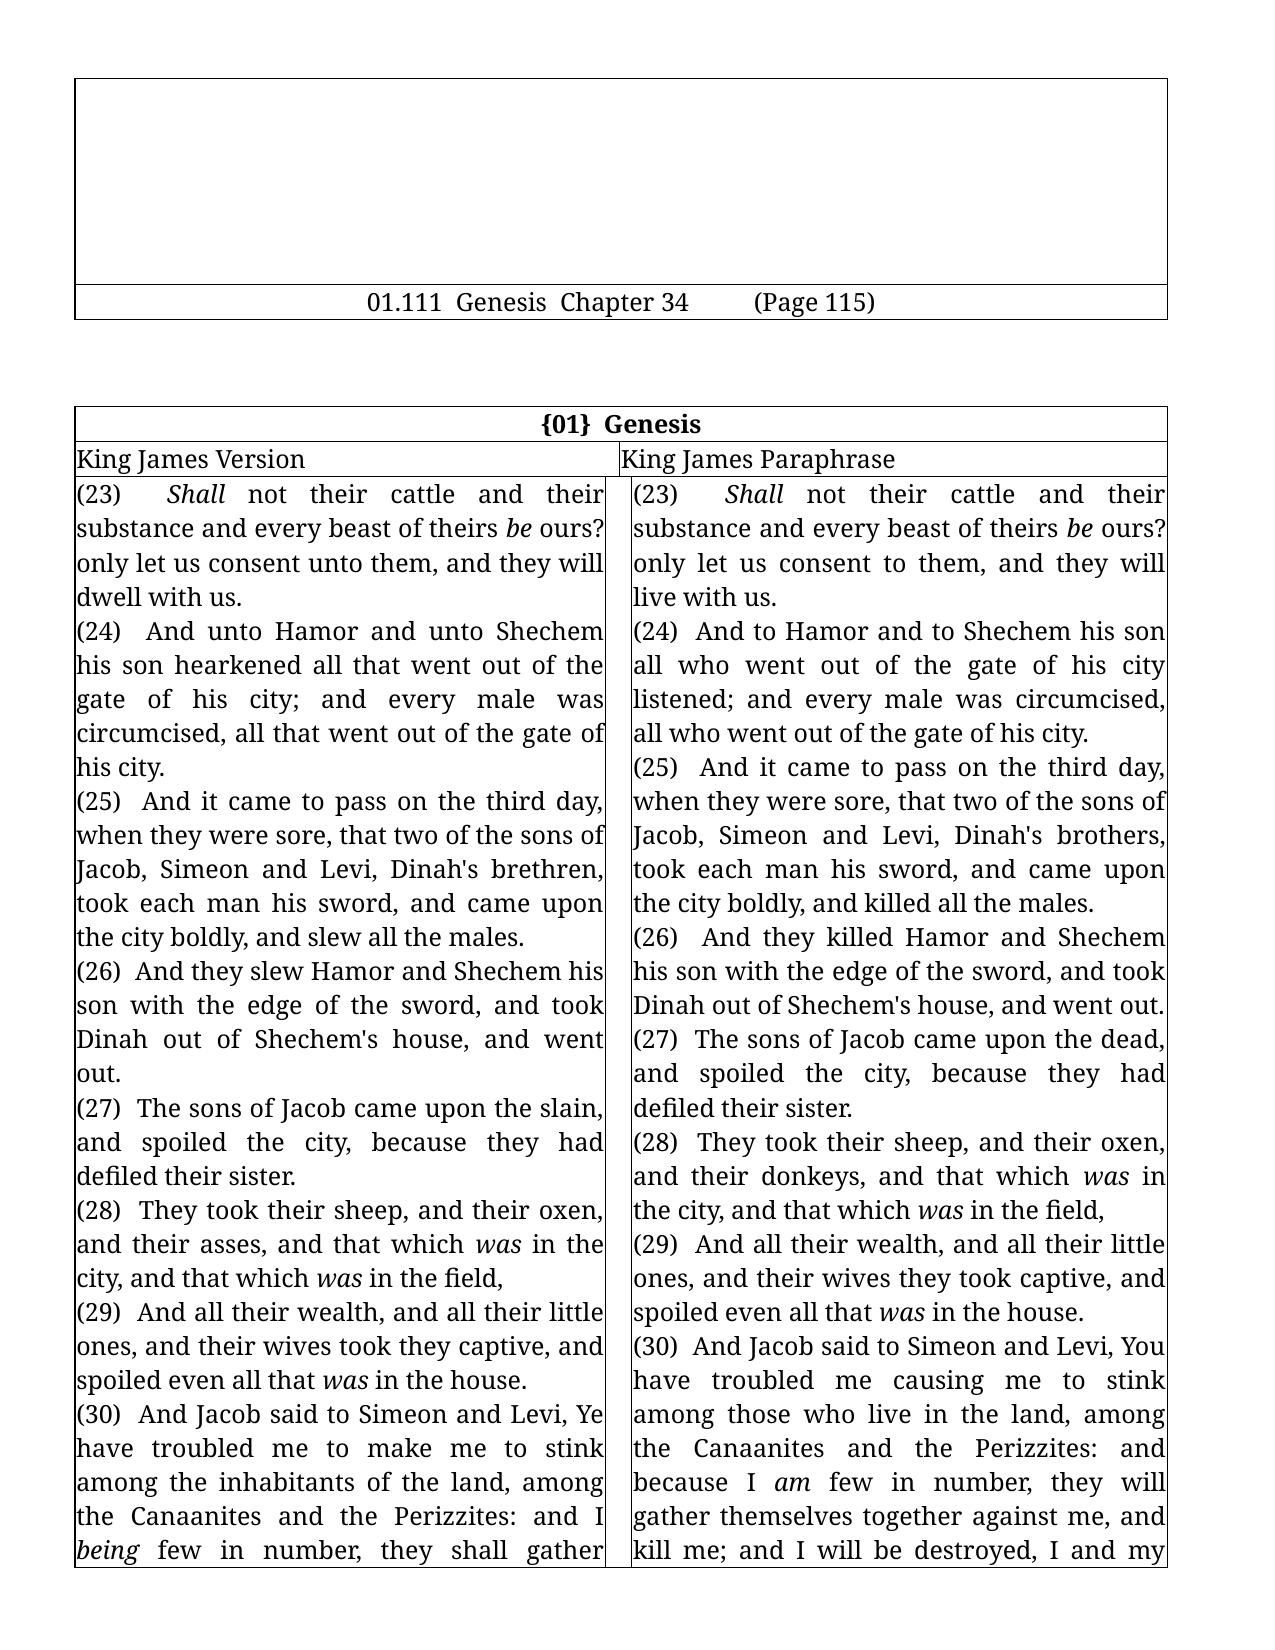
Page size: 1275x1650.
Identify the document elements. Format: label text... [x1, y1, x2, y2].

table_cell King James Paraphrase [620, 442, 1167, 476]
table_cell King James Version [76, 442, 619, 476]
table_cell (23) Shall not their cattle and their substance and every beast of theirs be ours? only let us consent to them, and they will live with us. (24) And to Hamor and to Shechem his son all who went out of the gate of his city listened; and every male was circumcised, all who went out of the gate of his city. (25) And it came to pass on the third day, when they were sore, that two of the sons of Jacob, Simeon and Levi, Dinah's brothers, took each man his sword, and came upon the city boldly, and killed all the males. (26) And they killed Hamor and Shechem his son with the edge of the sword, and took Dinah out of Shechem's house, and went out. (27) The sons of Jacob came upon the dead, and spoiled the city, because they had defiled their sister. (28) They took their sheep, and their oxen, and their donkeys, and that which was in the city, and that which was in the field, (29) And all their wealth, and all their little ones, and their wives they took captive, and spoiled even all that was in the house. (30) And Jacob said to Simeon and Levi, You have troubled me causing me to stink among those who live in the land, among the Canaanites and the Perizzites: and because I am few in number, they will gather themselves together against me, and kill me; and I will be destroyed, I and my [632, 477, 1167, 1567]
table_cell (23) Shall not their cattle and their substance and every beast of theirs be ours? only let us consent unto them, and they will dwell with us. (24) And unto Hamor and unto Shechem his son hearkened all that went out of the gate of his city; and every male was circumcised, all that went out of the gate of his city. (25) And it came to pass on the third day, when they were sore, that two of the sons of Jacob, Simeon and Levi, Dinah's brethren, took each man his sword, and came upon the city boldly, and slew all the males. (26) And they slew Hamor and Shechem his son with the edge of the sword, and took Dinah out of Shechem's house, and went out. (27) The sons of Jacob came upon the slain, and spoiled the city, because they had defiled their sister. (28) They took their sheep, and their oxen, and their asses, and that which was in the city, and that which was in the field, (29) And all their wealth, and all their little ones, and their wives took they captive, and spoiled even all that was in the house. (30) And Jacob said to Simeon and Levi, Ye have troubled me to make me to stink among the inhabitants of the land, among the Canaanites and the Perizzites: and I being few in number, they shall gather [76, 477, 605, 1567]
table_cell [76, 79, 1167, 283]
table_cell 01.111 Genesis Chapter 34 (Page 115) [76, 285, 1167, 318]
table_cell [606, 477, 631, 1567]
table_header {01} Genesis [76, 407, 1167, 441]
